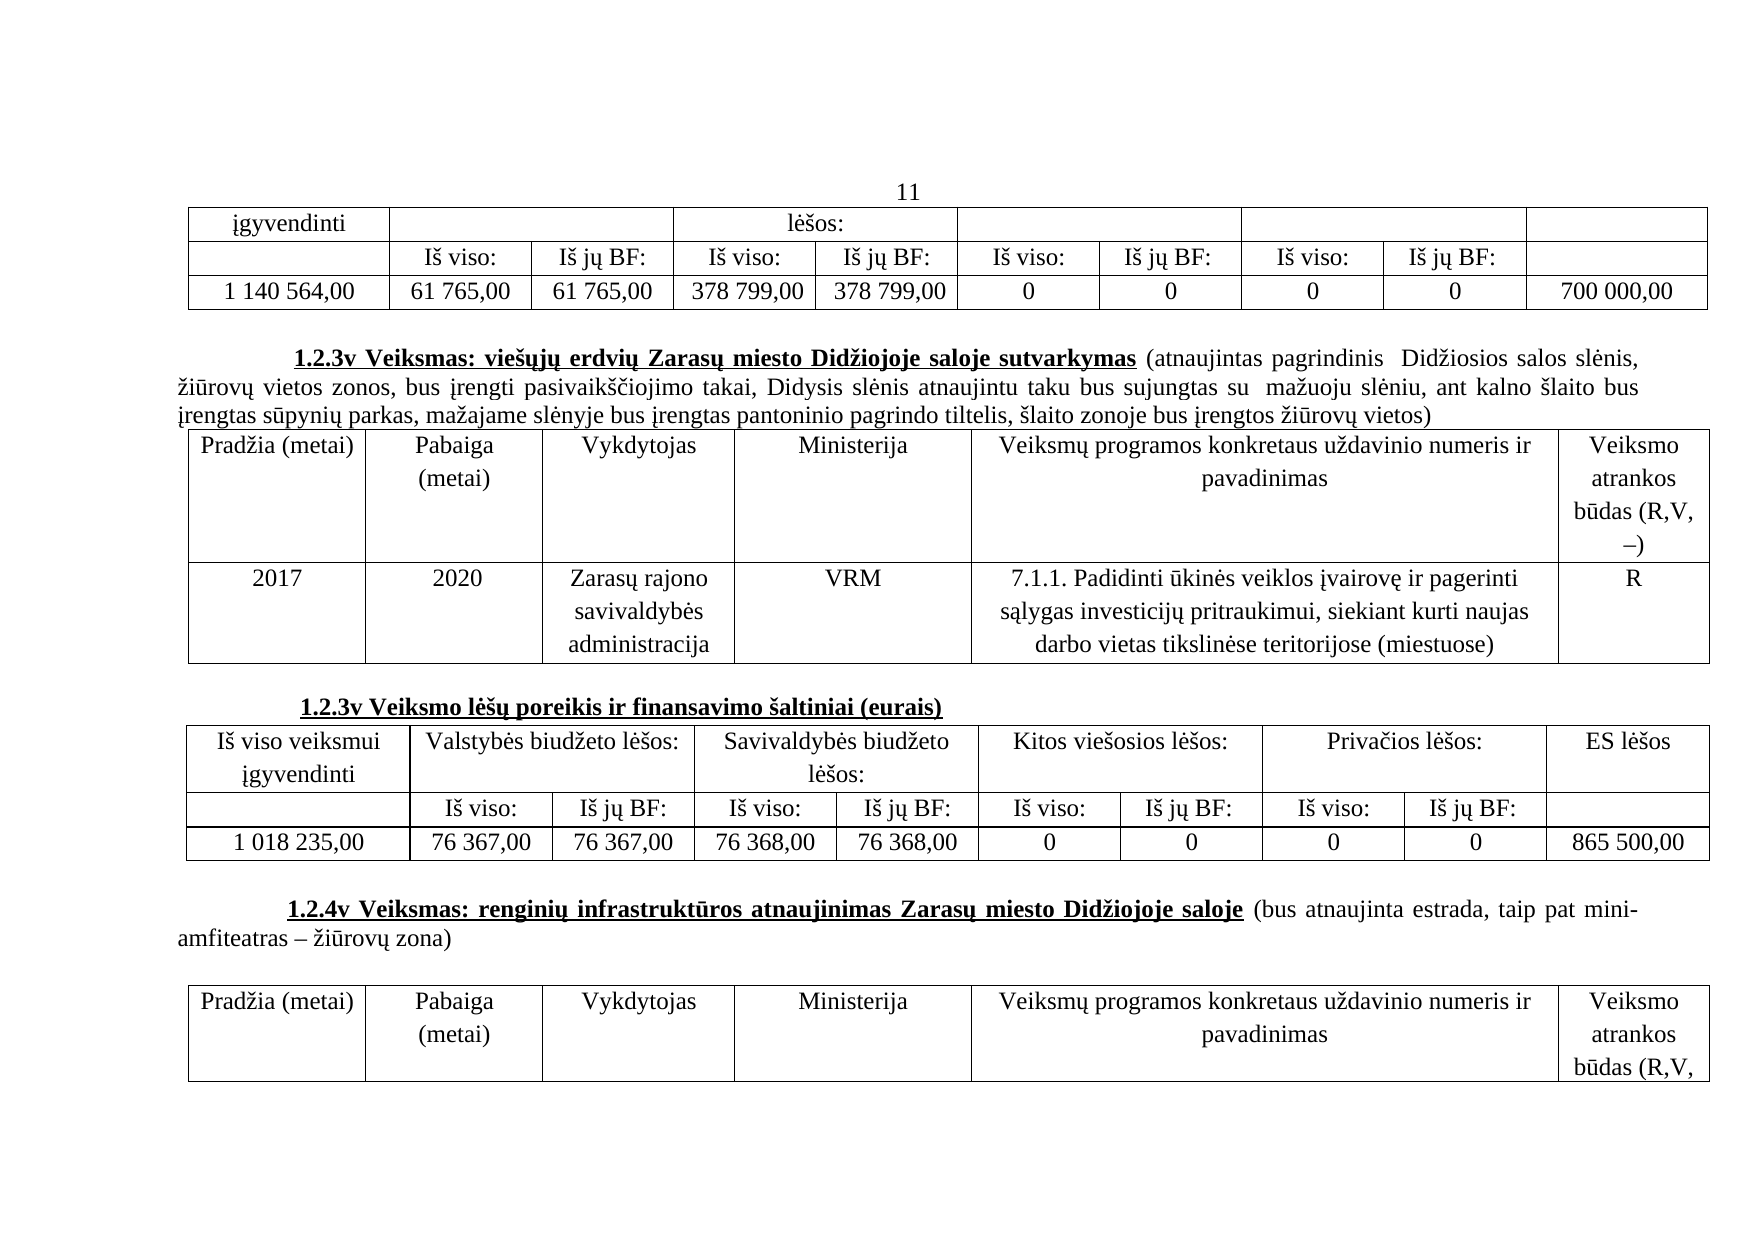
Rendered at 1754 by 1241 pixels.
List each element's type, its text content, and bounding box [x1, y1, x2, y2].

table_cell Iš viso: [979, 793, 1120, 826]
table_cell 700 000,00 [1527, 276, 1707, 309]
table_cell 61 765,00 [532, 276, 673, 309]
table_cell 61 765,00 [390, 276, 531, 309]
table_header ES lėšos [1547, 726, 1709, 792]
table_cell 865 500,00 [1547, 828, 1709, 860]
table_header Pabaiga (metai) [366, 430, 542, 562]
table_cell 0 [958, 276, 1099, 309]
table_cell 1 018 235,00 [187, 828, 409, 860]
table_cell Iš jų BF: [532, 242, 673, 275]
table_header lėšos: [674, 208, 957, 241]
table_header [1242, 208, 1526, 241]
table_cell Iš jų BF: [1384, 242, 1526, 275]
table_header Valstybės biudžeto lėšos: [411, 726, 694, 792]
table_cell Iš viso: [958, 242, 1099, 275]
table_cell [189, 242, 389, 275]
table_header [390, 208, 673, 241]
table_header Veiksmo atrankos būdas (R,V, –) [1559, 430, 1709, 562]
table_cell 7.1.1. Padidinti ūkinės veiklos įvairovę ir pagerinti sąlygas investicijų pritraukimui, siekiant kurti naujas darbo vietas tikslinėse teritorijose (miestuose) [972, 563, 1558, 662]
table_cell Zarasų rajono savivaldybės administracija [543, 563, 734, 662]
table_cell 0 [1384, 276, 1526, 309]
table_cell Iš jų BF: [1100, 242, 1241, 275]
table_cell 76 368,00 [695, 828, 836, 860]
table_header Savivaldybės biudžeto lėšos: [695, 726, 978, 792]
table_cell Iš jų BF: [553, 793, 694, 826]
table_header Ministerija [735, 986, 971, 1081]
table_cell Iš jų BF: [1121, 793, 1262, 826]
table_cell Iš viso: [1242, 242, 1383, 275]
table_header Pabaiga (metai) [366, 986, 542, 1081]
table_cell 76 367,00 [411, 828, 552, 860]
table_header [958, 208, 1241, 241]
table_cell 2017 [189, 563, 365, 662]
text 1.2.3v Veiksmo lėšų poreikis ir finansavimo šaltiniai (eurais) [177, 692, 1639, 721]
table_cell 378 799,00 [816, 276, 957, 309]
table_cell 0 [1263, 828, 1404, 860]
table_cell 378 799,00 [674, 276, 815, 309]
table_header Veiksmų programos konkretaus uždavinio numeris ir pavadinimas [972, 986, 1558, 1081]
table_header Ministerija [735, 430, 971, 562]
table_cell Iš viso: [674, 242, 815, 275]
table_header Kitos viešosios lėšos: [979, 726, 1262, 792]
table_cell 0 [1405, 828, 1546, 860]
text 1.2.3v Veiksmas: viešųjų erdvių Zarasų miesto Didžiojoje saloje sutvarkymas (atnaujintas pagrindinis Didžiosios salos slėnis, žiūrovų vietos zonos, bus įrengti pasivaikščiojimo takai, Didysis slėnis atnaujintu taku bus sujungtas su mažuoju slėniu, ant kalno šlaito bus įrengtas sūpynių parkas, mažajame slėnyje bus įrengtas pantoninio pagrindo tiltelis, šlaito zonoje bus įrengtos žiūrovų vietos) [177, 343, 1639, 429]
table_cell Iš viso: [390, 242, 531, 275]
table_cell 1 140 564,00 [189, 276, 389, 309]
table_cell 76 368,00 [837, 828, 978, 860]
table_cell 76 367,00 [553, 828, 694, 860]
table_cell Iš viso: [1263, 793, 1404, 826]
table_cell Iš jų BF: [837, 793, 978, 826]
table_cell [1547, 793, 1709, 826]
table_cell Iš viso: [695, 793, 836, 826]
table_header [1527, 208, 1707, 241]
table_cell Iš viso: [411, 793, 552, 826]
table_cell VRM [735, 563, 971, 662]
text 1.2.4v Veiksmas: renginių infrastruktūros atnaujinimas Zarasų miesto Didžiojoje saloje (bus atnaujinta estrada, taip pat mini-amfiteatras – žiūrovų zona) [177, 894, 1639, 952]
table_header Veiksmo atrankos būdas (R,V, [1559, 986, 1709, 1081]
table_header Pradžia (metai) [189, 430, 365, 562]
table_header Vykdytojas [543, 430, 734, 562]
table_cell 0 [1121, 828, 1262, 860]
table_header Veiksmų programos konkretaus uždavinio numeris ir pavadinimas [972, 430, 1558, 562]
table_header Pradžia (metai) [189, 986, 365, 1081]
table_header Vykdytojas [543, 986, 734, 1081]
table_cell 0 [979, 828, 1120, 860]
table_cell [1527, 242, 1707, 275]
table_cell 0 [1242, 276, 1383, 309]
table_cell R [1559, 563, 1709, 662]
table_cell 0 [1100, 276, 1241, 309]
table_cell 2020 [366, 563, 542, 662]
table_cell Iš jų BF: [816, 242, 957, 275]
table_cell [187, 793, 409, 826]
table_header įgyvendinti [189, 208, 389, 241]
table_cell Iš jų BF: [1405, 793, 1546, 826]
table_header Privačios lėšos: [1263, 726, 1546, 792]
table_header Iš viso veiksmui įgyvendinti [187, 726, 409, 792]
